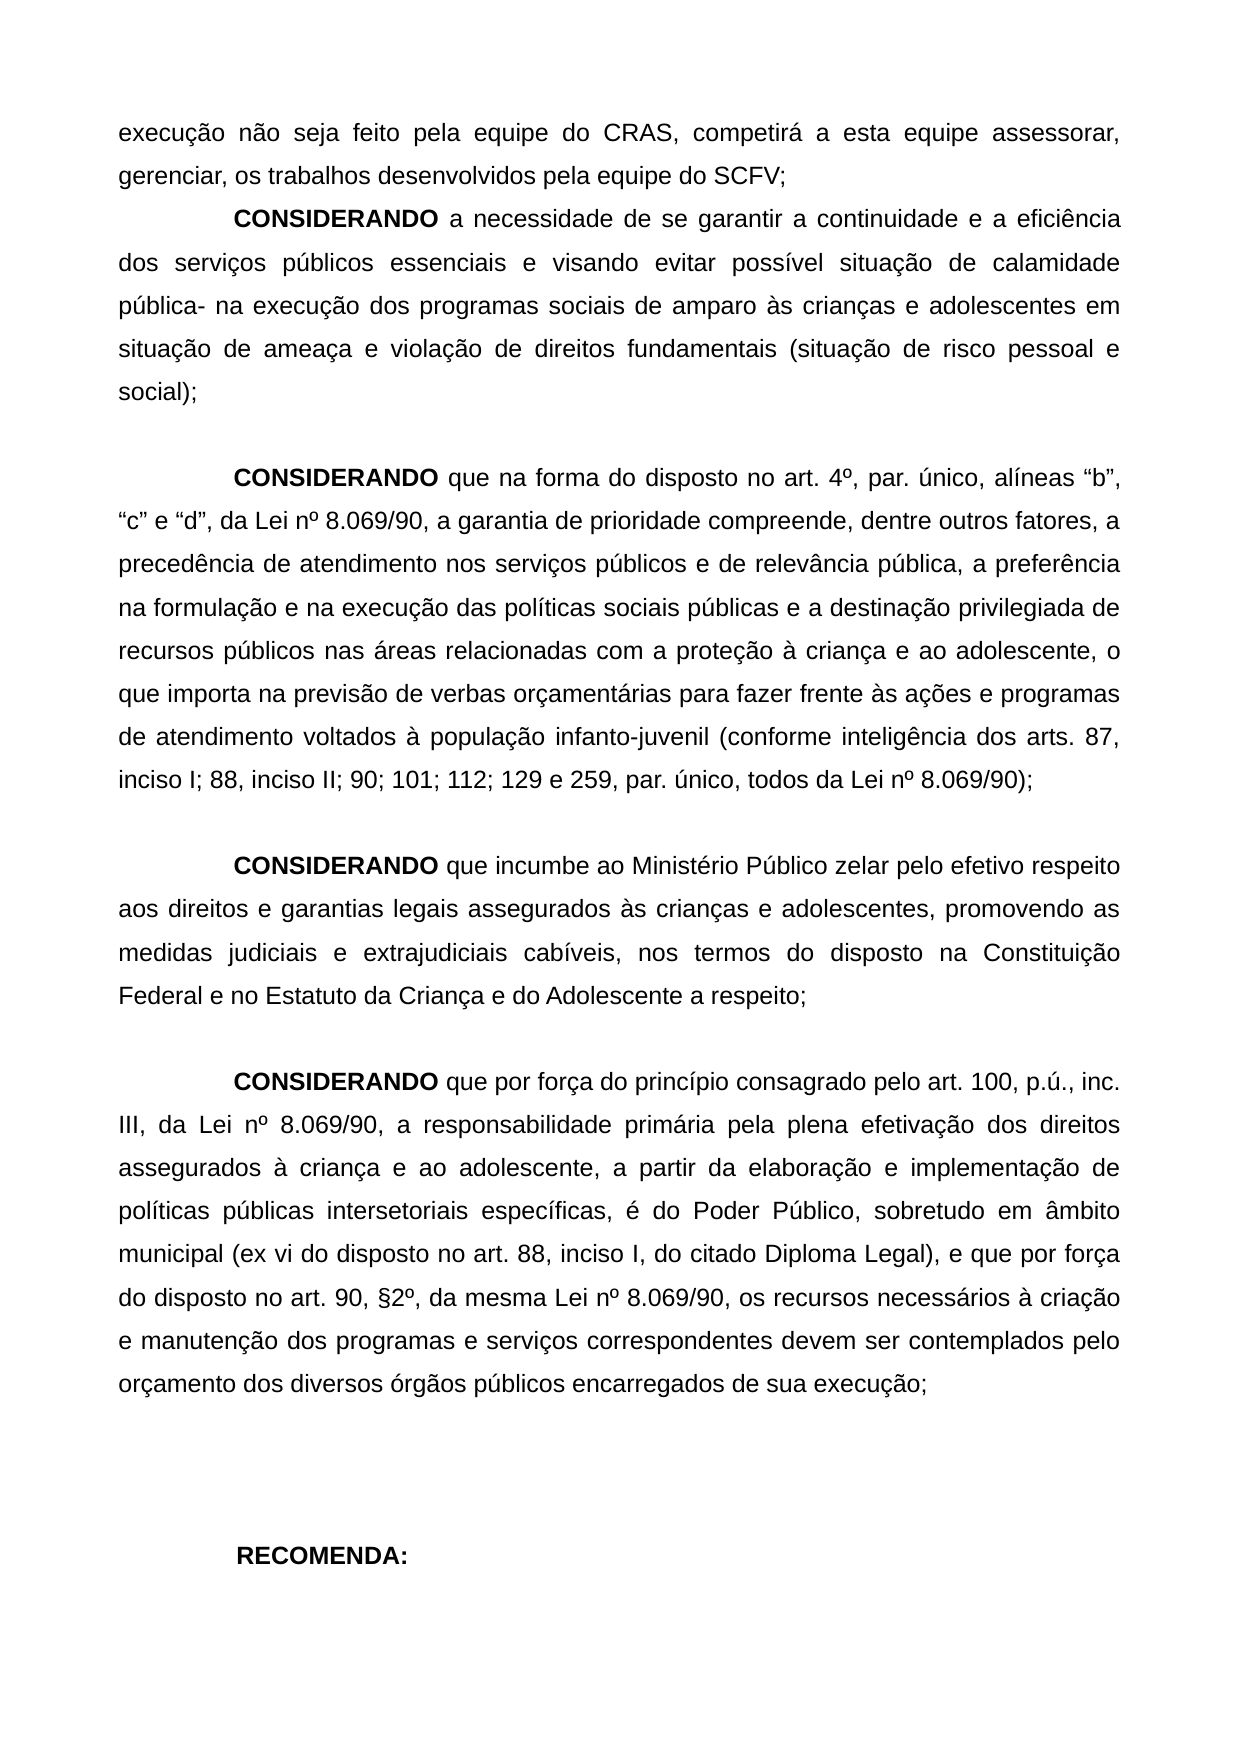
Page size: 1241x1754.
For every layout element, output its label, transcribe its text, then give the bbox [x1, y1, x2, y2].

text CONSIDERANDO que incumbe ao Ministério Público zelar pelo efetivo respeito aos direitos e garantias legais assegurados às crianças e adolescentes, promovendo as medidas judiciais e extrajudiciais cabíveis, nos termos do disposto na Constituição Federal e no Estatuto da Criança e do Adolescente a respeito; [118, 851, 1122, 1009]
text CONSIDERANDO que por força do princípio consagrado pelo art. 100, p.ú., inc. III, da Lei nº 8.069/90, a responsabilidade primária pela plena efetivação dos direitos assegurados à criança e ao adolescente, a partir da elaboração e implementação de políticas públicas intersetoriais específicas, é do Poder Público, sobretudo em âmbito municipal (ex vi do disposto no art. 88, inciso I, do citado Diploma Legal), e que por força do disposto no art. 90, §2º, da mesma Lei nº 8.069/90, os recursos necessários à criação e manutenção dos programas e serviços correspondentes devem ser contemplados pelo orçamento dos diversos órgãos públicos encarregados de sua execução; [118, 1067, 1122, 1397]
text RECOMENDA: [118, 1541, 1122, 1570]
text execução não seja feito pela equipe do CRAS, competirá a esta equipe assessorar, gerenciar, os trabalhos desenvolvidos pela equipe do SCFV; [118, 118, 1122, 190]
text CONSIDERANDO que na forma do disposto no art. 4º, par. único, alíneas “b”, “c” e “d”, da Lei nº 8.069/90, a garantia de prioridade compreende, dentre outros fatores, a precedência de atendimento nos serviços públicos e de relevância pública, a preferência na formulação e na execução das políticas sociais públicas e a destinação privilegiada de recursos públicos nas áreas relacionadas com a proteção à criança e ao adolescente, o que importa na previsão de verbas orçamentárias para fazer frente às ações e programas de atendimento voltados à população infanto-juvenil (conforme inteligência dos arts. 87, inciso I; 88, inciso II; 90; 101; 112; 129 e 259, par. único, todos da Lei nº 8.069/90); [118, 463, 1122, 794]
text CONSIDERANDO a necessidade de se garantir a continuidade e a eficiência dos serviços públicos essenciais e visando evitar possível situação de calamidade pública- na execução dos programas sociais de amparo às crianças e adolescentes em situação de ameaça e violação de direitos fundamentais (situação de risco pessoal e social); [118, 204, 1122, 406]
